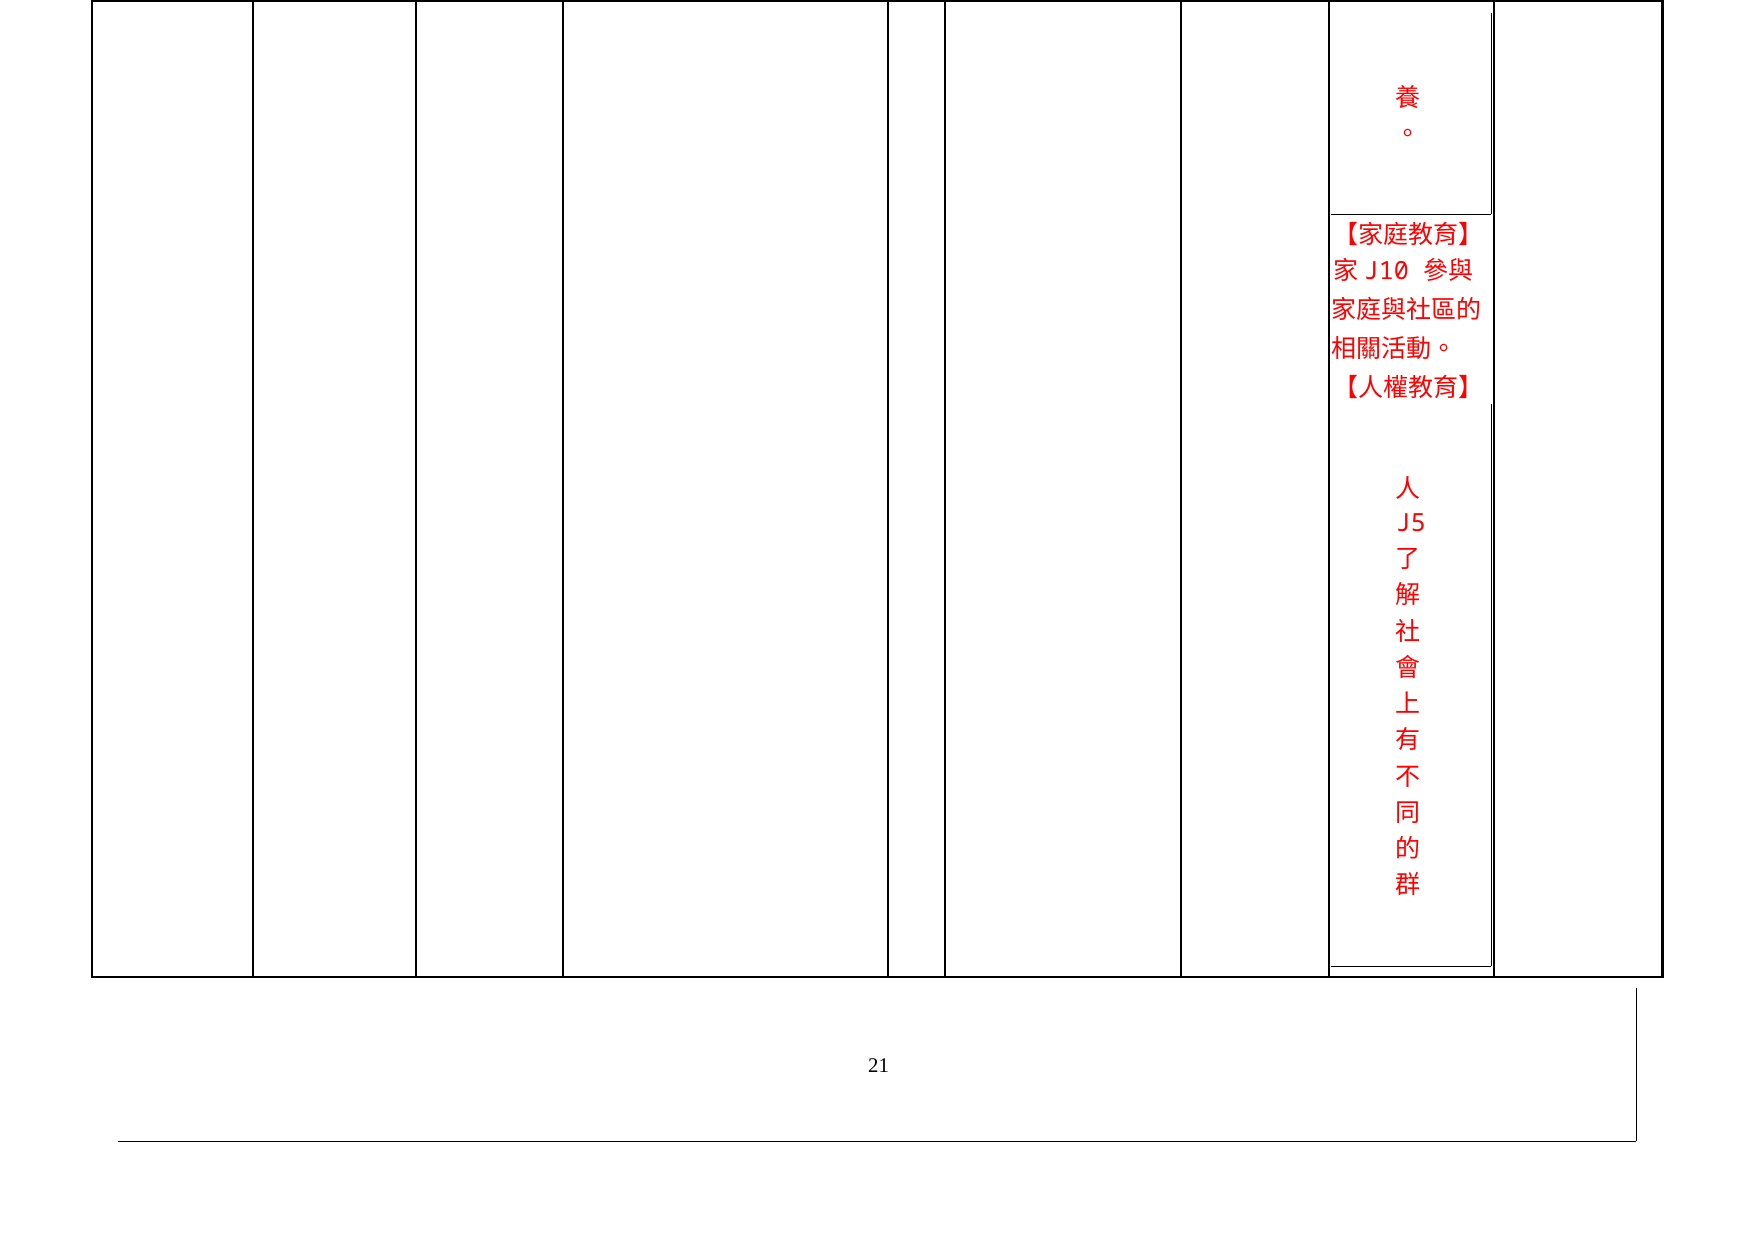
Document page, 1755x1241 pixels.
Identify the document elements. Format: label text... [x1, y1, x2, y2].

table_cell [1495, 2, 1661, 976]
table_cell [93, 2, 252, 976]
table_cell [1182, 2, 1328, 976]
table_cell [564, 2, 887, 976]
table_cell [417, 2, 562, 976]
table_cell 康軒版教科書 影片資料 發表家人參加的志願團體 [946, 2, 1180, 976]
table_cell 養。 【家庭教育】 家J10 參與家庭與社區的相關活動。 【人權教育】 人J5 了解社會上有不同的群 [1330, 2, 1493, 976]
table_cell [889, 2, 944, 976]
table_cell [254, 2, 415, 976]
